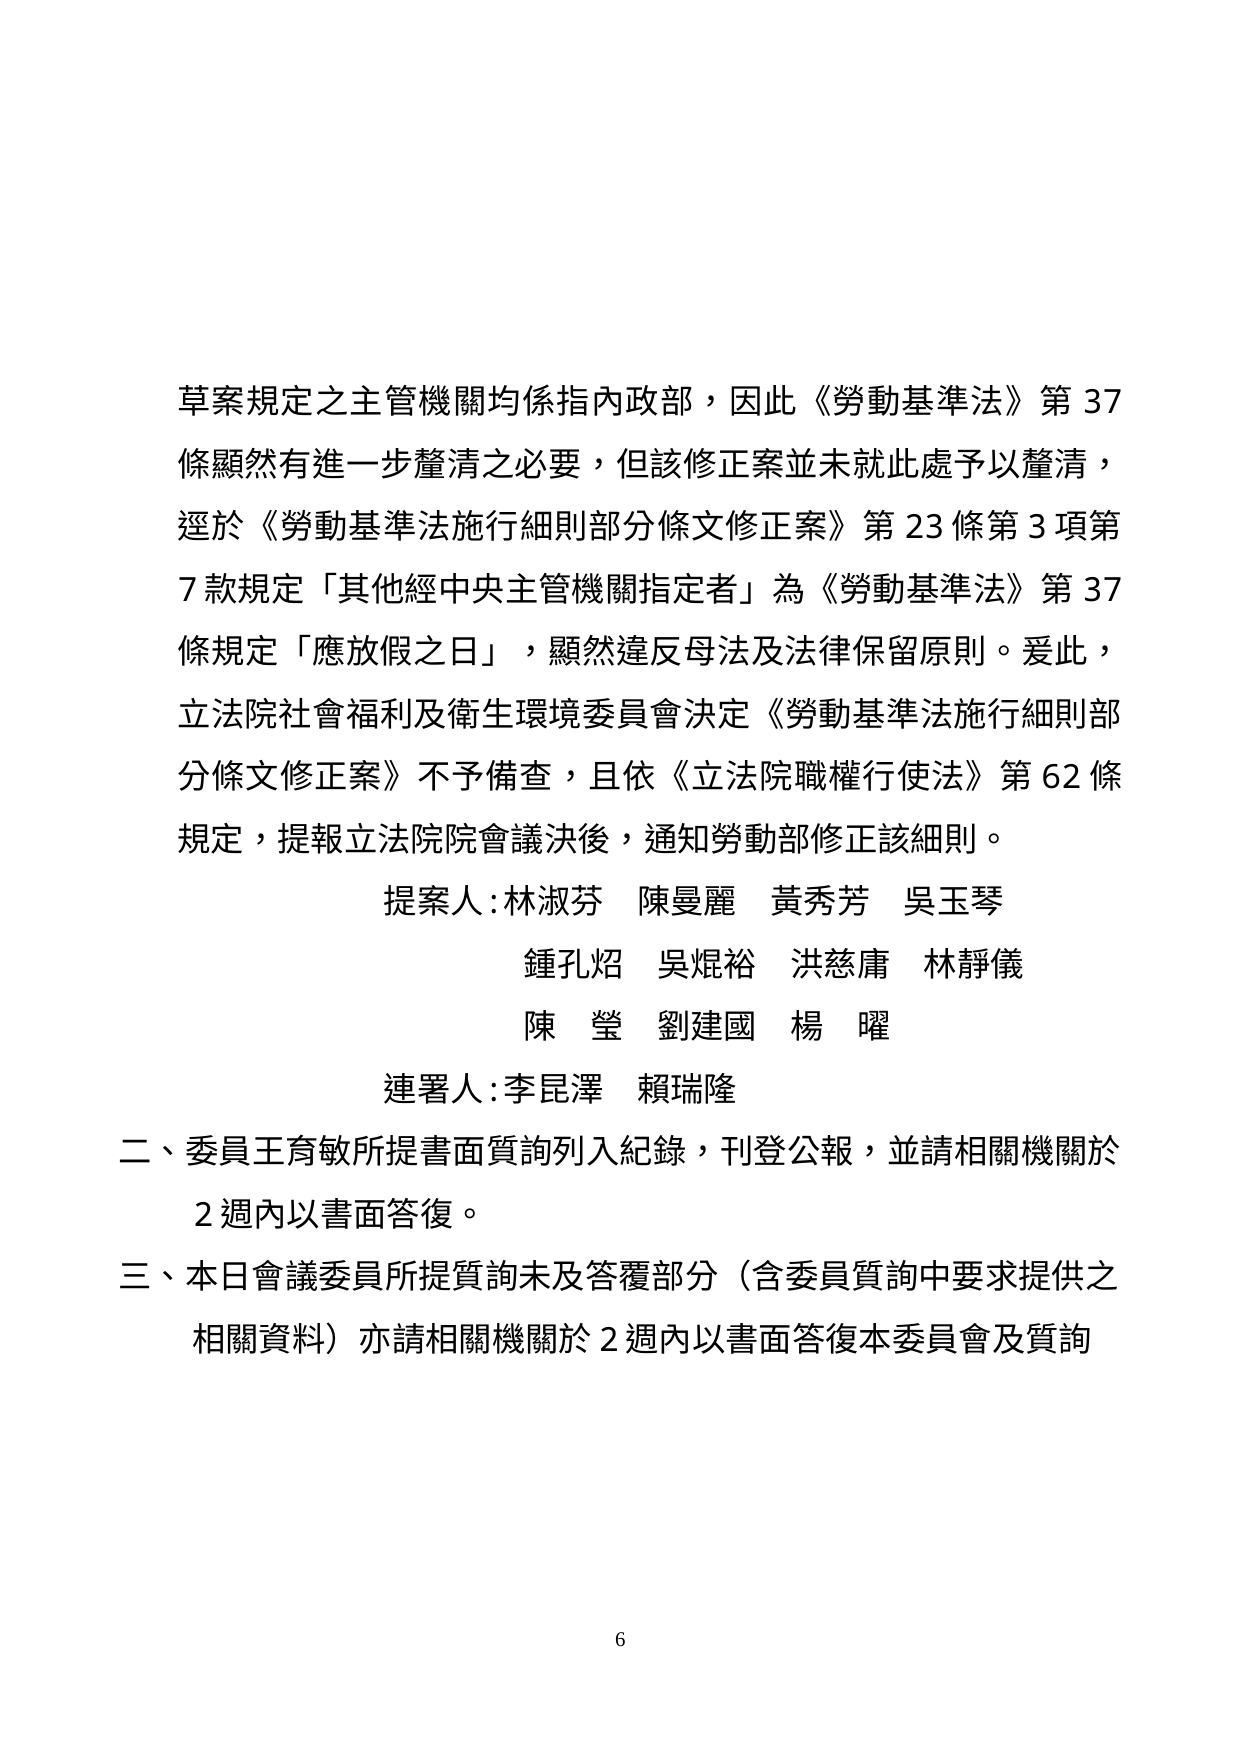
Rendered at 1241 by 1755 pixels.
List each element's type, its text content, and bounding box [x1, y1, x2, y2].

text 草案規定之主管機關均係指內政部，因此《勞動基準法》第37條顯然有進一步釐清之必要，但該修正案並未就此處予以釐清，逕於《勞動基準法施行細則部分條文修正案》第23條第3項第7款規定「其他經中央主管機關指定者」為《勞動基準法》第37條規定「應放假之日」，顯然違反母法及法律保留原則。爰此，立法院社會福利及衛生環境委員會決定《勞動基準法施行細則部分條文修正案》不予備查，且依《立法院職權行使法》第62條規定，提報立法院院會議決後，通知勞動部修正該細則。 [177, 358, 1122, 858]
text 提案人:林淑芬 陳曼麗 黃秀芳 吳玉琴 [384, 858, 1122, 920]
text 連署人:李昆澤 賴瑞隆 [384, 1045, 1122, 1108]
text 陳 瑩 劉建國 楊 曜 [384, 983, 1122, 1045]
text 二、委員王育敏所提書面質詢列入紀錄，刊登公報，並請相關機關於2週內以書面答復。 [118, 1108, 1122, 1233]
text 三、本日會議委員所提質詢未及答覆部分（含委員質詢中要求提供之相關資料）亦請相關機關於2週內以書面答復本委員會及質詢 [118, 1233, 1122, 1358]
text 鍾孔炤 吳焜裕 洪慈庸 林靜儀 [384, 920, 1122, 983]
